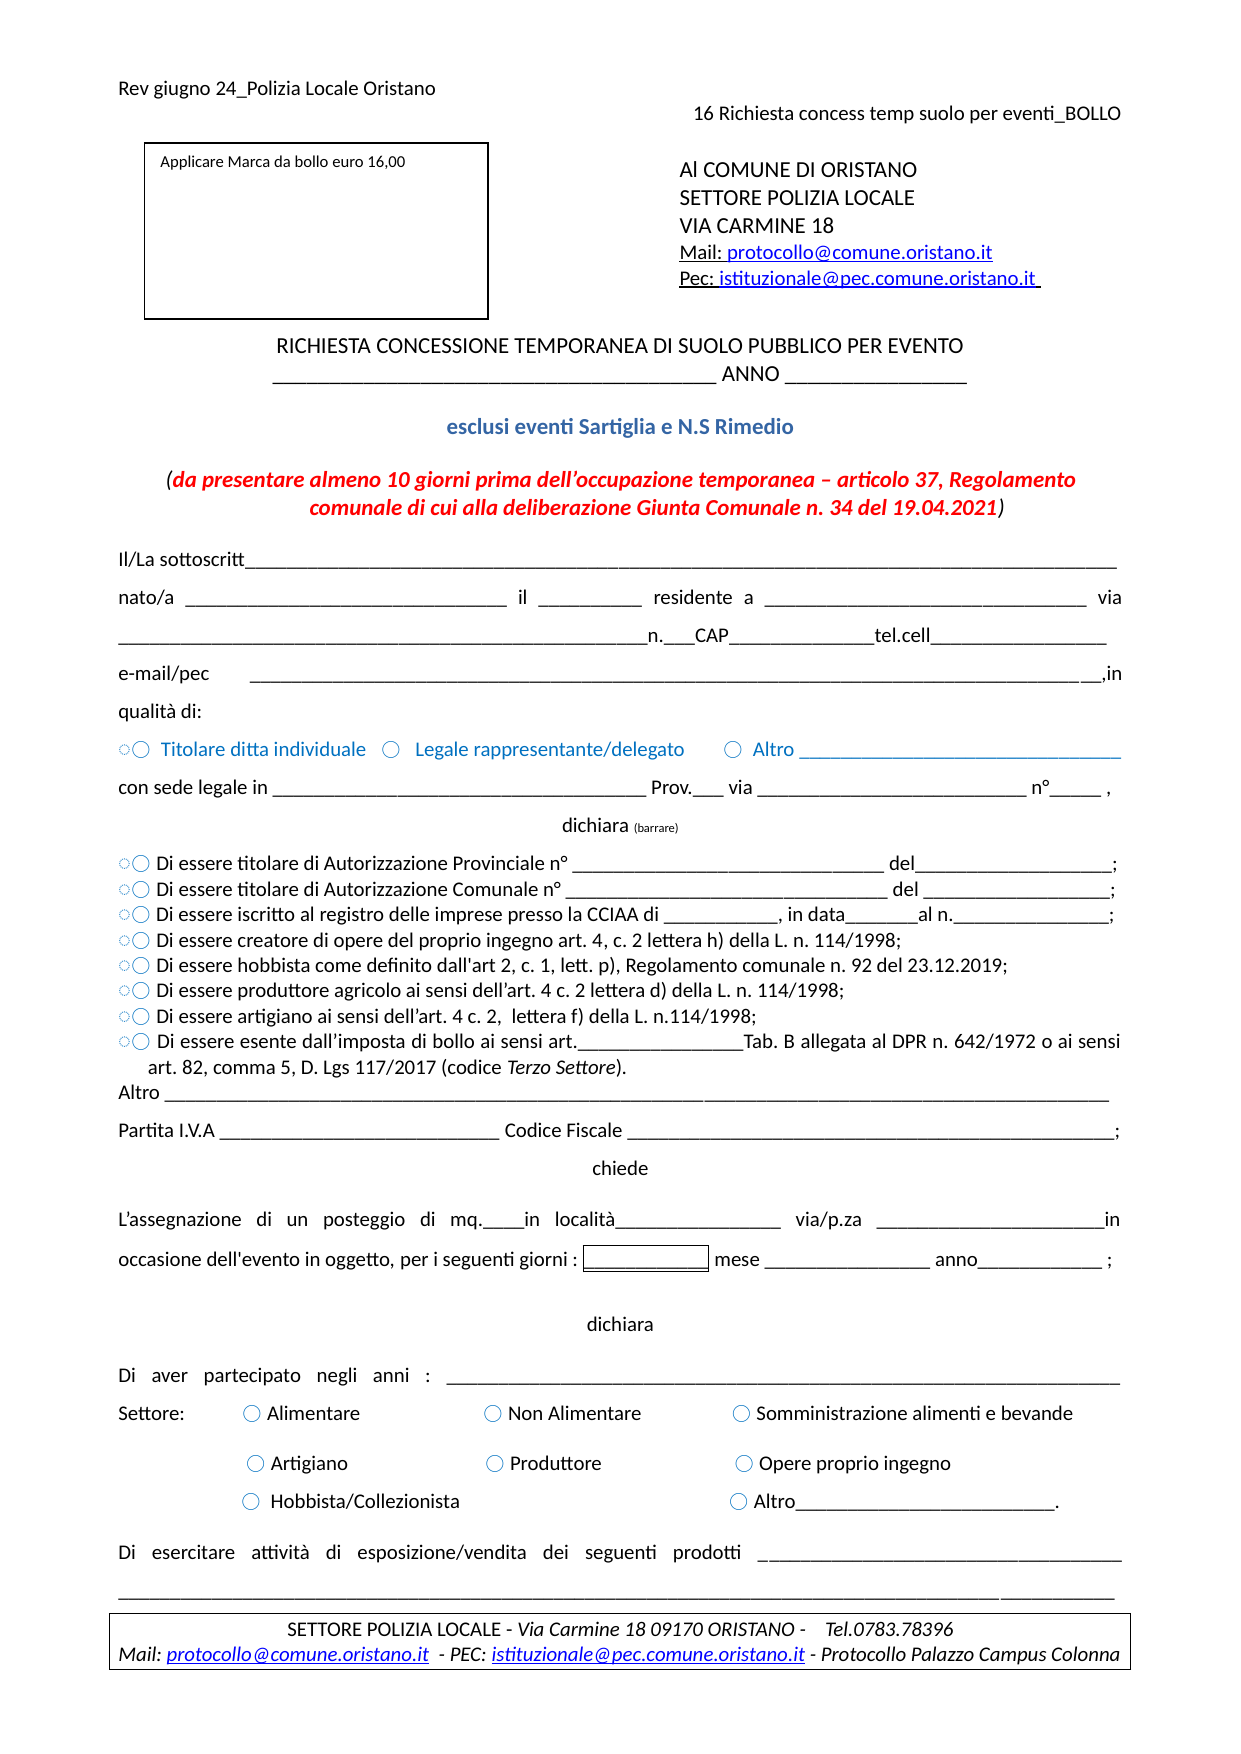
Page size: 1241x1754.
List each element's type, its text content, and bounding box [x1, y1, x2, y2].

text ⃝ Di essere titolare di Autorizzazione Provinciale n° ______________________________ del___________________; [118, 851, 1122, 876]
text Il/La sottoscritt____________________________________________________________________________________ [118, 546, 1122, 571]
text dichiara (barrare) [118, 812, 1122, 838]
text Partita I.V.A ___________________________ Codice Fiscale _______________________________________________; [118, 1117, 1122, 1143]
text ⃝ Di essere produttore agricolo ai sensi dell’art. 4 c. 2 lettera d) della L. n. 114/1998; [118, 978, 1122, 1003]
text Al COMUNE DI ORISTANO [679, 155, 1122, 183]
text chiede [118, 1155, 1122, 1181]
text ⃝ Artigiano ⃝ Produttore ⃝ Opere proprio ingegno [118, 1451, 1122, 1476]
text Di aver partecipato negli anni : _________________________________________________________________ Settore: ⃝ Alimentare ⃝ Non Alimentare ⃝ Somministrazione alimenti e bevande [118, 1362, 1122, 1425]
text dichiara [118, 1311, 1122, 1337]
text esclusi eventi Sartiglia e N.S Rimedio [116, 412, 1124, 440]
text Pec: istituzionale@pec.comune.oristano.it [679, 265, 1122, 290]
text RICHIESTA CONCESSIONE TEMPORANEA DI SUOLO PUBBLICO PER EVENTO _______________________________________ ANNO ________________ [116, 331, 1124, 387]
text nato/a _______________________________ il __________ residente a _______________________________ via ___________________________________________________n.___CAP______________tel.cell_________________ e-mail/pec __________________________________________________________________________________,in qualità di: [118, 584, 1122, 724]
text ⃝ Di essere creatore di opere del proprio ingegno art. 4, c. 2 lettera h) della L. n. 114/1998; [118, 927, 1122, 952]
text SETTORE POLIZIA LOCALE [679, 183, 1122, 211]
text ⃝ Titolare ditta individuale ⃝ Legale rappresentante/delegato ⃝ Altro _______________________________ [118, 736, 1122, 762]
text con sede legale in ____________________________________ Prov.___ via __________________________ n°_____ , [118, 774, 1122, 800]
text (da presentare almeno 10 giorni prima dell’occupazione temporanea – articolo 37, Regolamento comunale di cui alla deliberazione Giunta Comunale n. 34 del 19.04.2021) [118, 465, 1124, 521]
text VIA CARMINE 18 [679, 211, 1122, 239]
text ⃝ Di essere artigiano ai sensi dell’art. 4 c. 2, lettera f) della L. n.114/1998; [118, 1003, 1122, 1028]
text ⃝ Di essere esente dall’imposta di bollo ai sensi art.________________Tab. B allegata al DPR n. 642/1972 o ai sensi art. 82, comma 5, D. Lgs 117/2017 (codice Terzo Settore). [118, 1028, 1122, 1079]
text ⃝ Di essere titolare di Autorizzazione Comunale n° _______________________________ del __________________; [118, 876, 1122, 901]
text Di esercitare attività di esposizione/vendita dei seguenti prodotti ___________________________________ ________________________________________________________________________________________________ [118, 1539, 1122, 1602]
text Altro ___________________________________________________________________________________________ [118, 1079, 1122, 1105]
text ⃝ Di essere iscritto al registro delle imprese presso la CCIAA di ___________, in data_______al n._______________; [118, 901, 1122, 927]
text Applicare Marca da bollo euro 16,00 [160, 151, 472, 172]
text ⃝ Di essere hobbista come definito dall'art 2, c. 1, lett. p), Regolamento comunale n. 92 del 23.12.2019; [118, 952, 1122, 978]
text L’assegnazione di un posteggio di mq.____in località________________ via/p.za ______________________in occasione dell'evento in oggetto, per i seguenti giorni : ____________ mese ________________ anno____________ ; [118, 1206, 1122, 1272]
text ⃝ Hobbista/Collezionista ⃝ Altro_________________________. [118, 1488, 1122, 1514]
text Mail: protocollo@comune.oristano.it [679, 239, 1122, 265]
